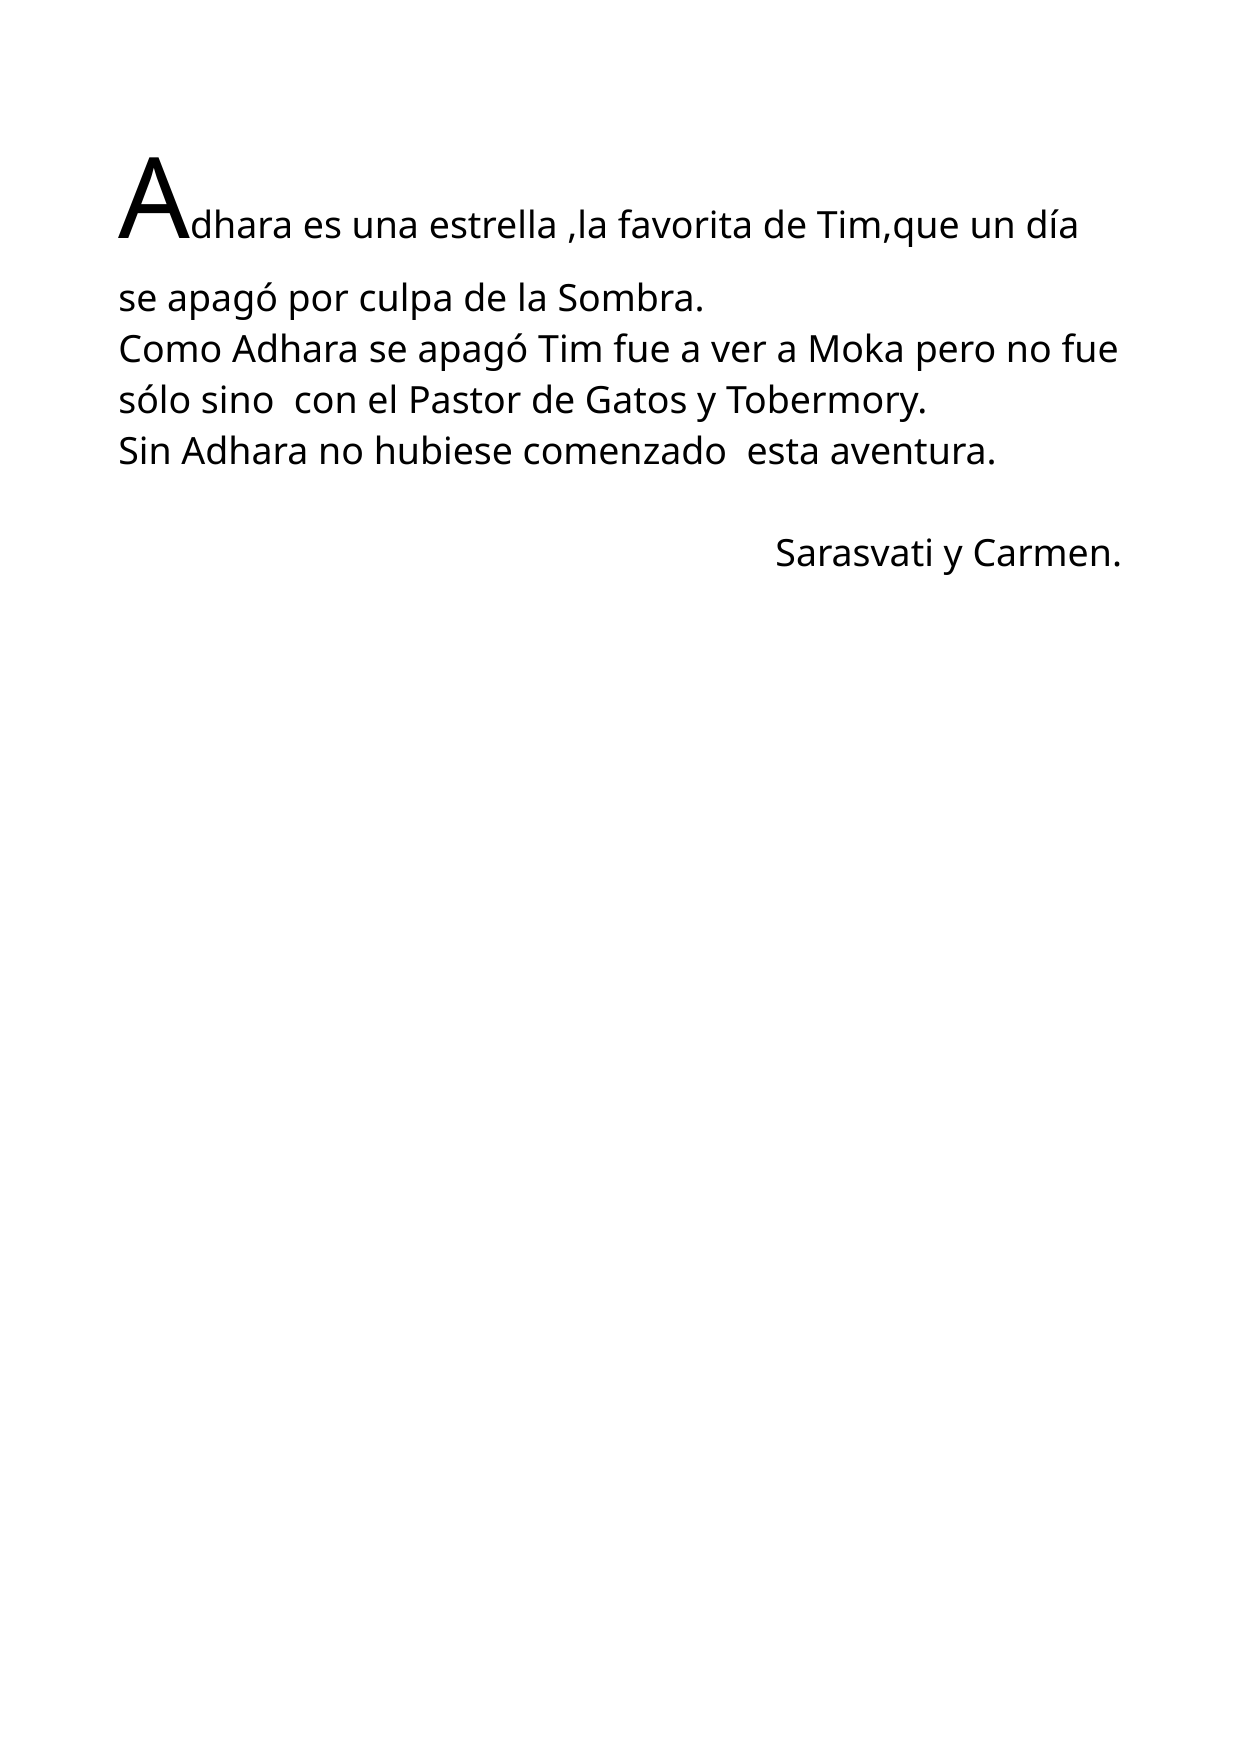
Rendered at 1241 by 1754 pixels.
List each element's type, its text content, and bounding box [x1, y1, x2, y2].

text Como Adhara se apagó Tim fue a ver a Moka pero no fue sólo sino con el Pastor de Gatos y Tobermory. [118, 322, 1122, 424]
text Sarasvati y Carmen. [118, 527, 1122, 578]
text Sin Adhara no hubiese comenzado esta aventura. [118, 424, 1122, 476]
text Adhara es una estrella ,la favorita de Tim,que un día se apagó por culpa de la Sombra. [118, 118, 1122, 322]
